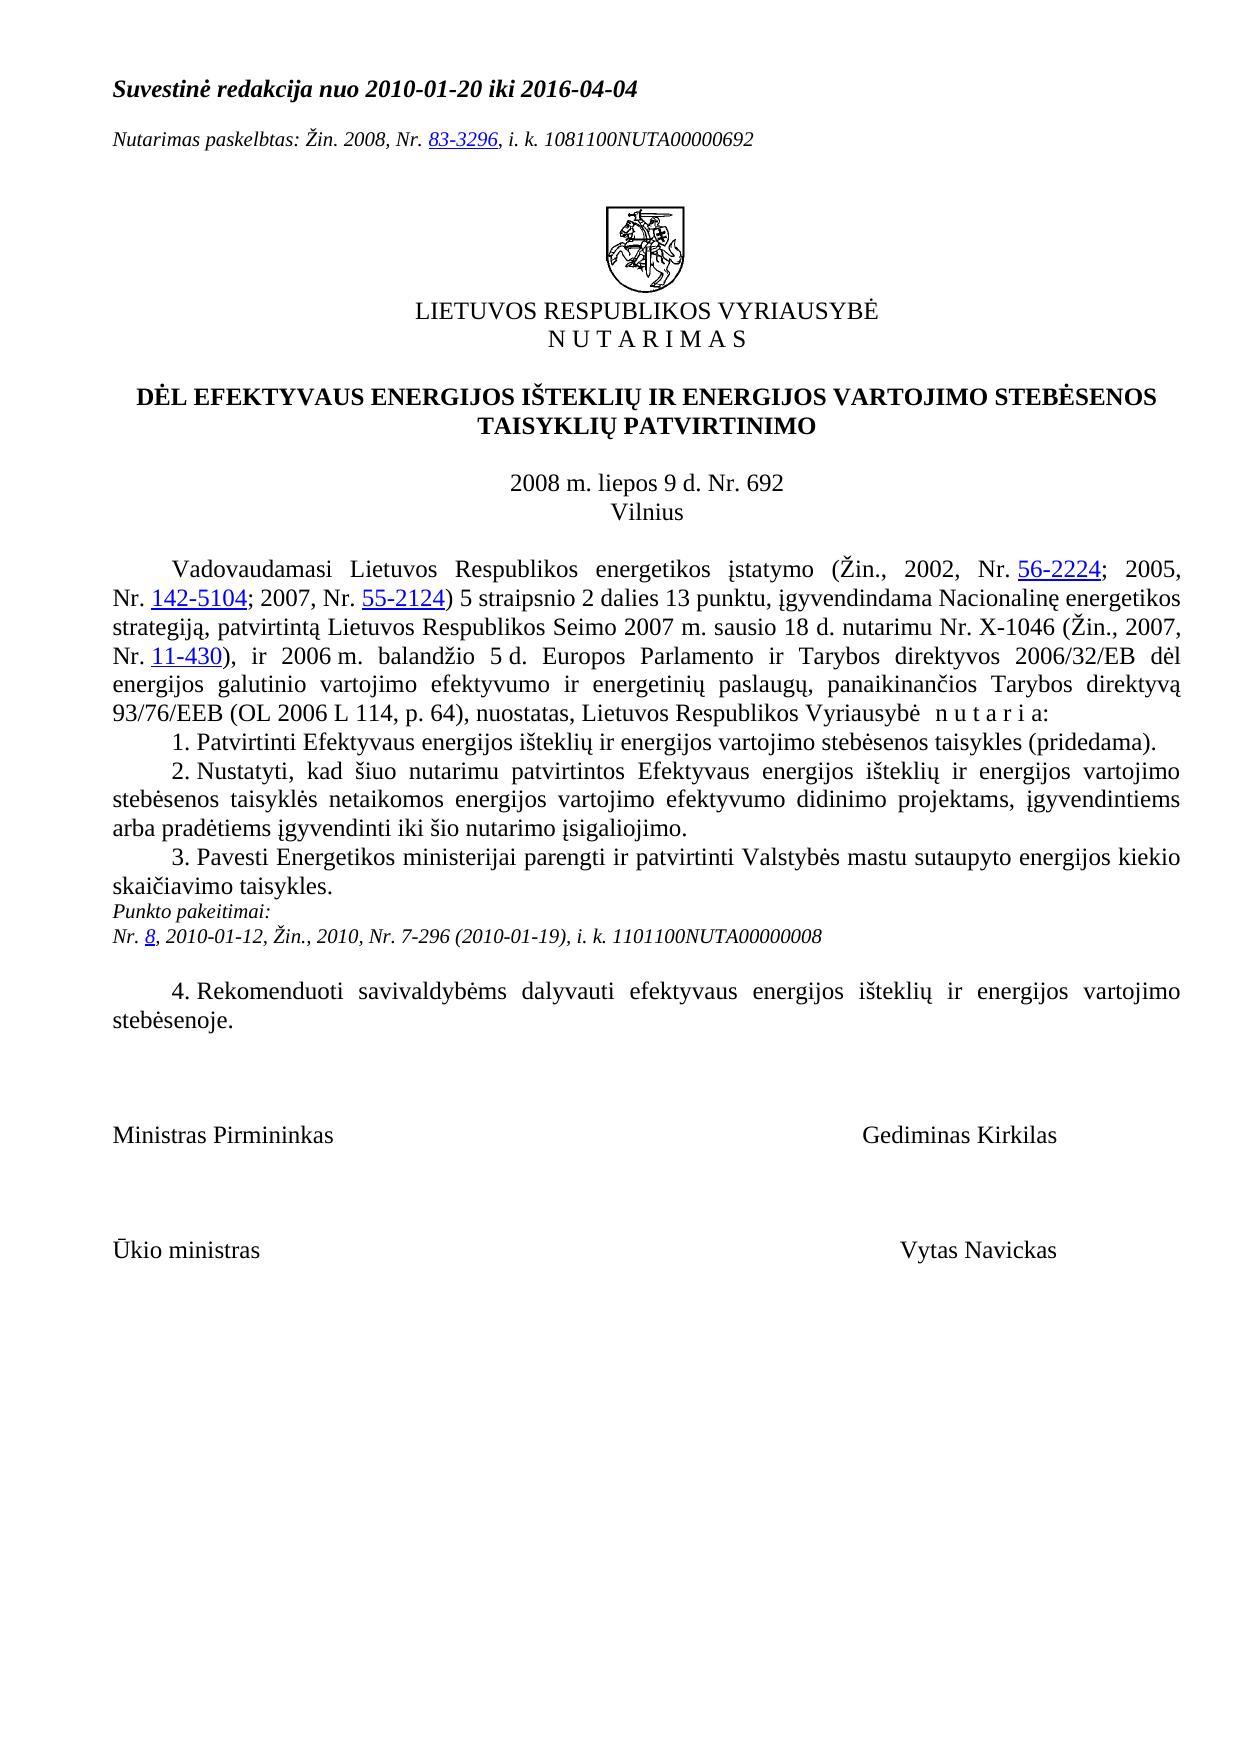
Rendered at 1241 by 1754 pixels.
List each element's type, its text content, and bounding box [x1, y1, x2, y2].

text Vadovaudamasi Lietuvos Respublikos energetikos įstatymo (Žin., 2002, Nr. 56-2224; 2005, Nr. 142-5104; 2007, Nr. 55-2124) 5 straipsnio 2 dalies 13 punktu, įgyvendindama Nacionalinę energetikos strategiją, patvirtintą Lietuvos Respublikos Seimo 2007 m. sausio 18 d. nutarimu Nr. X-1046 (Žin., 2007, Nr. 11-430), ir 2006 m. balandžio 5 d. Europos Parlamento ir Tarybos direktyvos 2006/32/EB dėl energijos galutinio vartojimo efektyvumo ir energetinių paslaugų, panaikinančios Tarybos direktyvą 93/76/EEB (OL 2006 L 114, p. 64), nuostatas, Lietuvos Respublikos Vyriausybė nutaria: [112, 554, 1181, 727]
text Ūkio ministras Vytas Navickas [112, 1235, 1181, 1264]
text 2008 m. liepos 9 d. Nr. 692 [112, 468, 1181, 497]
text Nr. 8, 2010-01-12, Žin., 2010, Nr. 7-296 (2010-01-19), i. k. 1101100NUTA00000008 [112, 923, 1181, 948]
text Nutarimas paskelbtas: Žin. 2008, Nr. 83-3296, i. k. 1081100NUTA00000692 [112, 127, 1181, 151]
text 4. Rekomenduoti savivaldybėms dalyvauti efektyvaus energijos išteklių ir energijos vartojimo stebėsenoje. [112, 976, 1181, 1034]
text 3. Pavesti Energetikos ministerijai parengti ir patvirtinti Valstybės mastu sutaupyto energijos kiekio skaičiavimo taisykles. [112, 842, 1181, 899]
text 1. Patvirtinti Efektyvaus energijos išteklių ir energijos vartojimo stebėsenos taisykles (pridedama). [112, 727, 1181, 756]
text DĖL efektyvaus ENERGIJOS išteklių ir Energijos vartojimo STEBĖSENOS TAISYKLių PATVIRTINIMO [112, 382, 1181, 439]
text NUTARIMAS [112, 324, 1181, 353]
text Vilnius [112, 497, 1181, 526]
text Lietuvos Respublikos Vyriausybė [112, 296, 1181, 324]
text Punkto pakeitimai: [112, 899, 1181, 923]
text 2. Nustatyti, kad šiuo nutarimu patvirtintos Efektyvaus energijos išteklių ir energijos vartojimo stebėsenos taisyklės netaikomos energijos vartojimo efektyvumo didinimo projektams, įgyvendintiems arba pradėtiems įgyvendinti iki šio nutarimo įsigaliojimo. [112, 756, 1181, 842]
text Suvestinė redakcija nuo 2010-01-20 iki 2016-04-04 [112, 74, 1181, 103]
text Ministras Pirmininkas Gediminas Kirkilas [112, 1120, 1181, 1149]
